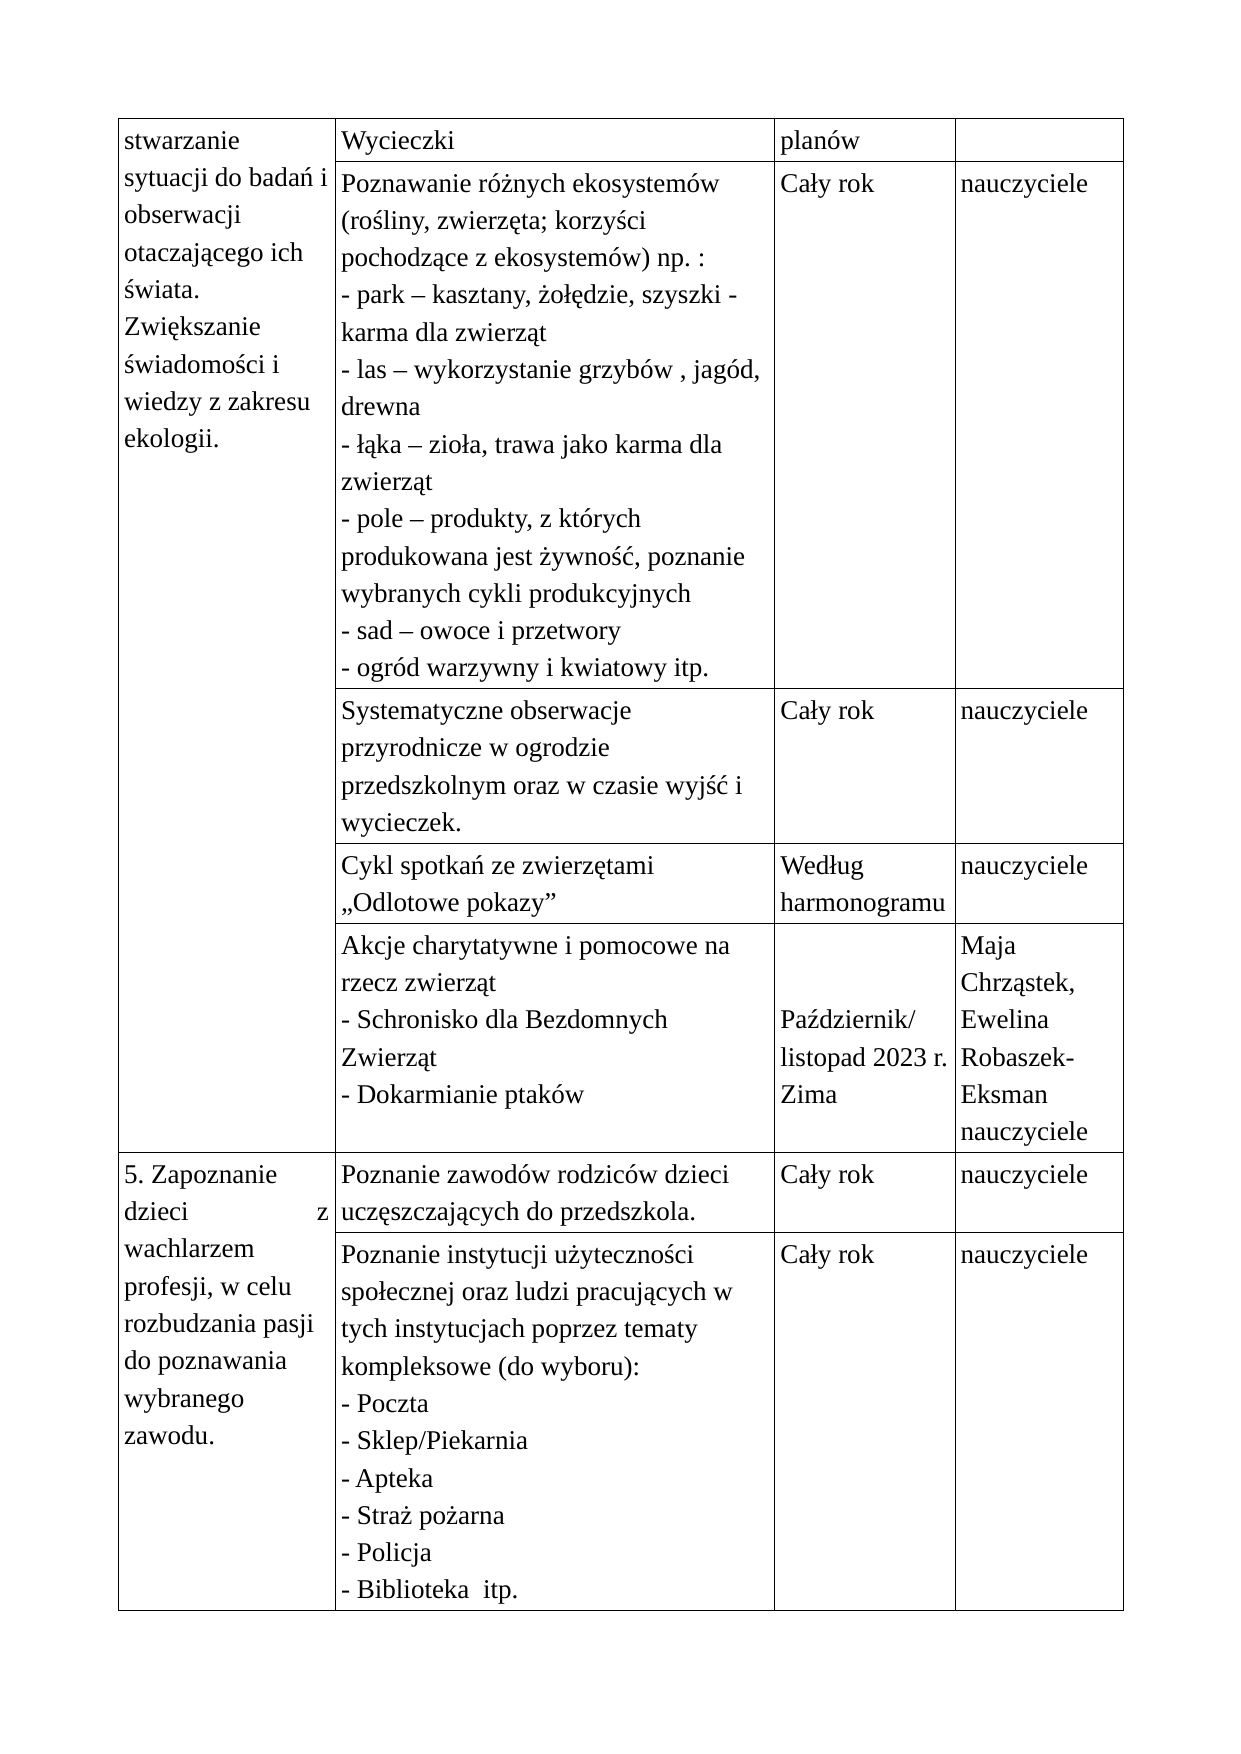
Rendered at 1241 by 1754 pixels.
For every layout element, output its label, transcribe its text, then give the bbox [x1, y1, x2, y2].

table_cell Poznanie zawodów rodziców dzieci uczęszczających do przedszkola. [336, 1153, 774, 1232]
table_cell Cały rok [775, 689, 955, 843]
table_cell Cykl spotkań ze zwierzętami „Odlotowe pokazy” [336, 844, 774, 923]
table_cell 5. Zapoznanie dzieci z wachlarzem profesji, w celu rozbudzania pasji do poznawania wybranego zawodu. [119, 1153, 335, 1610]
table_cell nauczyciele [956, 162, 1123, 688]
table_cell Akcje charytatywne i pomocowe na rzecz zwierząt - Schronisko dla Bezdomnych Zwierząt - Dokarmianie ptaków [336, 924, 774, 1152]
table_cell Maja Chrząstek, Ewelina Robaszek-Eksman nauczyciele [956, 924, 1123, 1152]
table_cell [956, 119, 1123, 161]
table_cell stwarzanie sytuacji do badań i obserwacji otaczającego ich świata. Zwiększanie świadomości i wiedzy z zakresu ekologii. [119, 119, 335, 1152]
table_cell nauczyciele [956, 844, 1123, 923]
table_cell Poznawanie różnych ekosystemów (rośliny, zwierzęta; korzyści pochodzące z ekosystemów) np. : - park – kasztany, żołędzie, szyszki - karma dla zwierząt - las – wykorzystanie grzybów , jagód, drewna - łąka – zioła, trawa jako karma dla zwierząt - pole – produkty, z których produkowana jest żywność, poznanie wybranych cykli produkcyjnych - sad – owoce i przetwory - ogród warzywny i kwiatowy itp. [336, 162, 774, 688]
table_cell nauczyciele [956, 689, 1123, 843]
table_cell nauczyciele [956, 1153, 1123, 1232]
table_cell Cały rok [775, 1153, 955, 1232]
table_cell Październik/listopad 2023 r. Zima [775, 924, 955, 1152]
table_cell Cały rok [775, 1233, 955, 1610]
table_cell planów [775, 119, 955, 161]
table_cell Według harmonogramu [775, 844, 955, 923]
table_cell Poznanie instytucji użyteczności społecznej oraz ludzi pracujących w tych instytucjach poprzez tematy kompleksowe (do wyboru): - Poczta - Sklep/Piekarnia - Apteka - Straż pożarna - Policja - Biblioteka itp. [336, 1233, 774, 1610]
table_cell Systematyczne obserwacje przyrodnicze w ogrodzie przedszkolnym oraz w czasie wyjść i wycieczek. [336, 689, 774, 843]
table_cell nauczyciele [956, 1233, 1123, 1610]
table_cell Cały rok [775, 162, 955, 688]
table_cell Wycieczki [336, 119, 774, 161]
